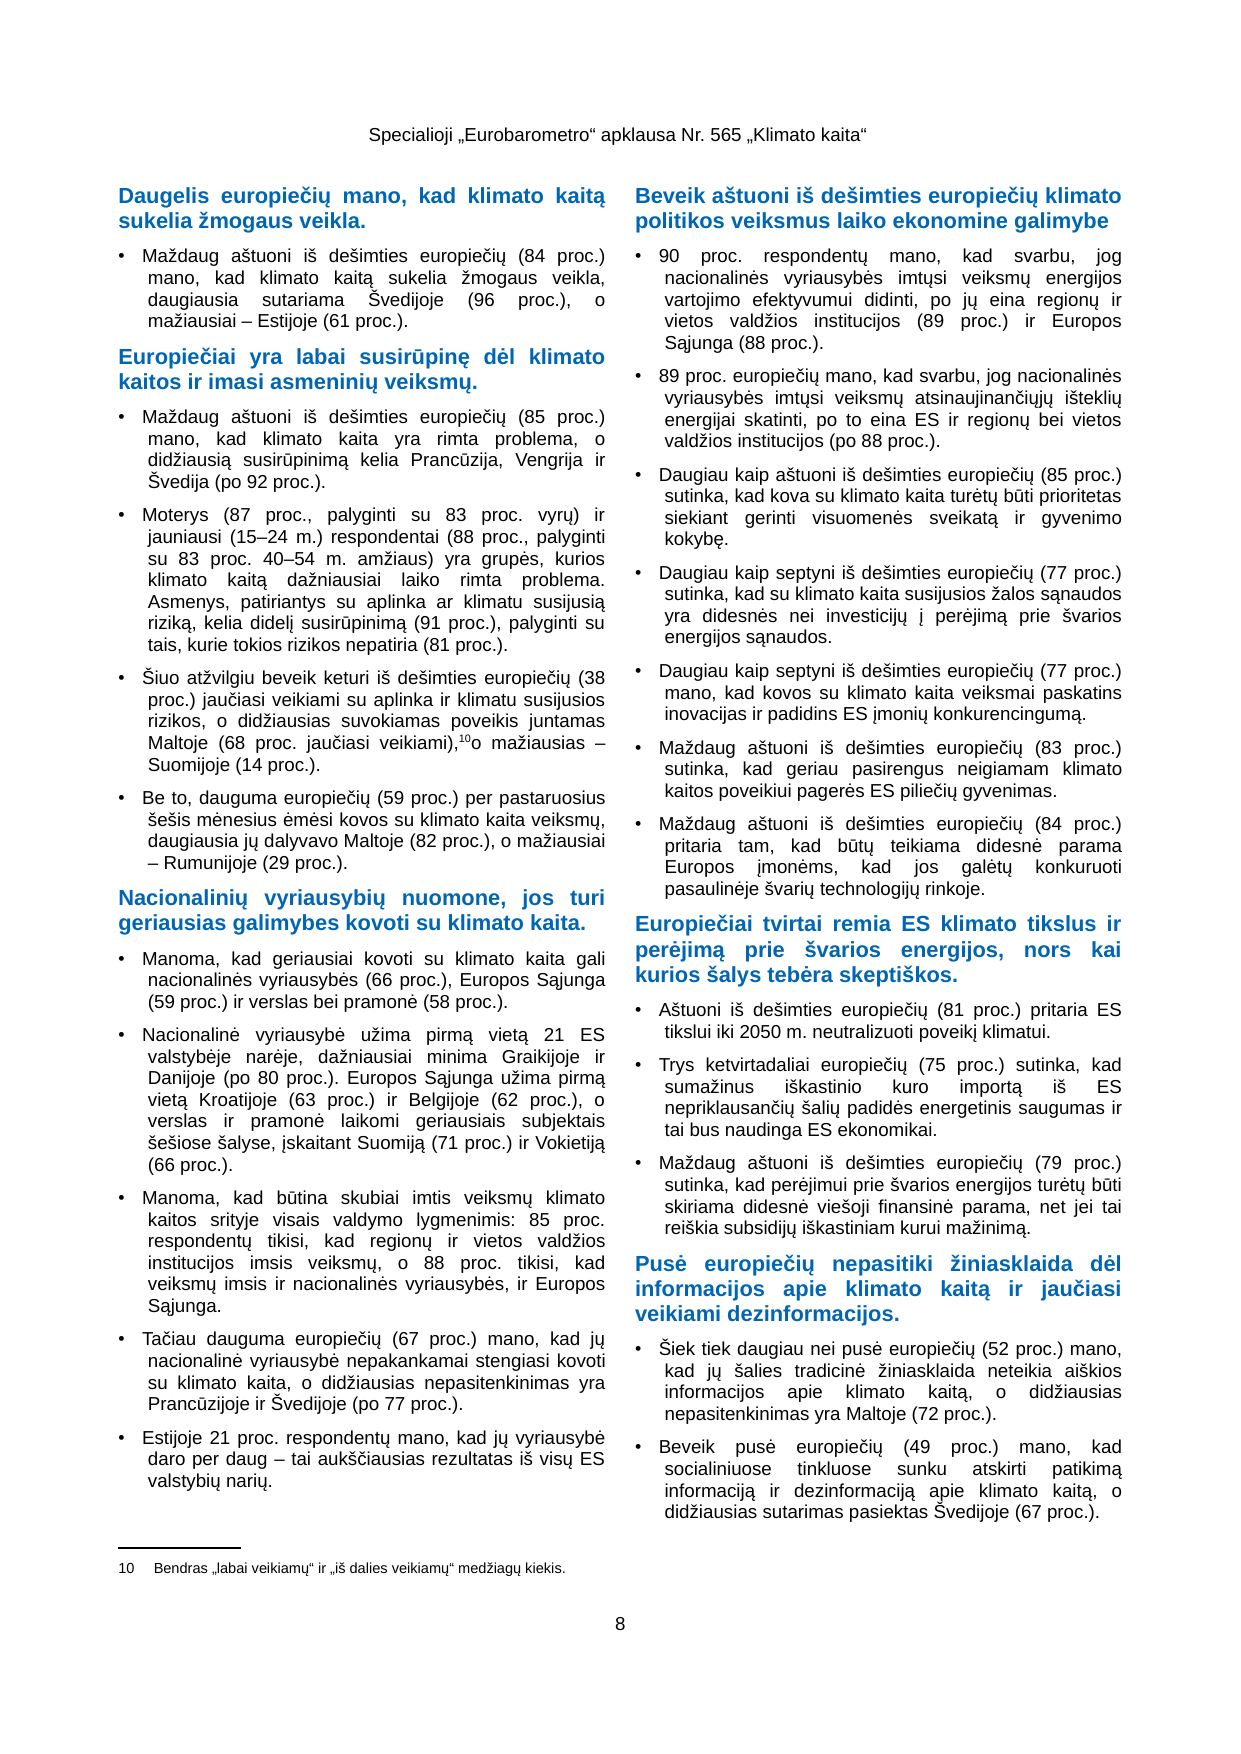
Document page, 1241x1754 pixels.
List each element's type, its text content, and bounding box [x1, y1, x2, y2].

list Be to, dauguma europiečių (59 proc.) per pastaruosius šešis mėnesius ėmėsi kovos su klimato kaita veiksmų, daugiausia jų dalyvavo Maltoje (82 proc.), o mažiausiai – Rumunijoje (29 proc.). [118, 787, 605, 873]
text Nacionalinių vyriausybių nuomone, jos turi geriausias galimybes kovoti su klimato kaita. [118, 885, 605, 935]
text Europiečiai tvirtai remia ES klimato tikslus ir perėjimą prie švarios energijos, nors kai kurios šalys tebėra skeptiškos. [635, 911, 1122, 987]
text Daugelis europiečių mano, kad klimato kaitą sukelia žmogaus veikla. [118, 183, 605, 233]
list Aštuoni iš dešimties europiečių (81 proc.) pritaria ES tikslui iki 2050 m. neutralizuoti poveikį klimatui. [635, 999, 1122, 1042]
list Maždaug aštuoni iš dešimties europiečių (84 proc.) pritaria tam, kad būtų teikiama didesnė parama Europos įmonėms, kad jos galėtų konkuruoti pasaulinėje švarių technologijų rinkoje. [635, 813, 1122, 899]
text Pusė europiečių nepasitiki žiniasklaida dėl informacijos apie klimato kaitą ir jaučiasi veikiami dezinformacijos. [635, 1250, 1122, 1326]
list Trys ketvirtadaliai europiečių (75 proc.) sutinka, kad sumažinus iškastinio kuro importą iš ES nepriklausančių šalių padidės energetinis saugumas ir tai bus naudinga ES ekonomikai. [635, 1054, 1122, 1140]
list Maždaug aštuoni iš dešimties europiečių (85 proc.) mano, kad klimato kaita yra rimta problema, o didžiausią susirūpinimą kelia Prancūzija, Vengrija ir Švedija (po 92 proc.). [118, 406, 605, 492]
list Nacionalinė vyriausybė užima pirmą vietą 21 ES valstybėje narėje, dažniausiai minima Graikijoje ir Danijoje (po 80 proc.). Europos Sąjunga užima pirmą vietą Kroatijoje (63 proc.) ir Belgijoje (62 proc.), o verslas ir pramonė laikomi geriausiais subjektais šešiose šalyse, įskaitant Suomiją (71 proc.) ir Vokietiją (66 proc.). [118, 1024, 605, 1175]
list Maždaug aštuoni iš dešimties europiečių (84 proc.) mano, kad klimato kaitą sukelia žmogaus veikla, daugiausia sutariama Švedijoje (96 proc.), o mažiausiai – Estijoje (61 proc.). [118, 245, 605, 332]
list Maždaug aštuoni iš dešimties europiečių (83 proc.) sutinka, kad geriau pasirengus neigiamam klimato kaitos poveikiui pagerės ES piliečių gyvenimas. [635, 736, 1122, 801]
list Moterys (87 proc., palyginti su 83 proc. vyrų) ir jauniausi (15–24 m.) respondentai (88 proc., palyginti su 83 proc. 40–54 m. amžiaus) yra grupės, kurios klimato kaitą dažniausiai laiko rimta problema. Asmenys, patiriantys su aplinka ar klimatu susijusią riziką, kelia didelį susirūpinimą (91 proc.), palyginti su tais, kurie tokios rizikos nepatiria (81 proc.). [118, 504, 605, 655]
list 89 proc. europiečių mano, kad svarbu, jog nacionalinės vyriausybės imtųsi veiksmų atsinaujinančiųjų išteklių energijai skatinti, po to eina ES ir regionų bei vietos valdžios institucijos (po 88 proc.). [635, 365, 1122, 451]
list Manoma, kad geriausiai kovoti su klimato kaita gali nacionalinės vyriausybės (66 proc.), Europos Sąjunga (59 proc.) ir verslas bei pramonė (58 proc.). [118, 947, 605, 1012]
list Šiek tiek daugiau nei pusė europiečių (52 proc.) mano, kad jų šalies tradicinė žiniasklaida neteikia aiškios informacijos apie klimato kaitą, o didžiausias nepasitenkinimas yra Maltoje (72 proc.). [635, 1338, 1122, 1424]
text Beveik aštuoni iš dešimties europiečių klimato politikos veiksmus laiko ekonomine galimybe [635, 183, 1122, 233]
list Šiuo atžvilgiu beveik keturi iš dešimties europiečių (38 proc.) jaučiasi veikiami su aplinka ir klimatu susijusios rizikos, o didžiausias suvokiamas poveikis juntamas Maltoje (68 proc. jaučiasi veikiami),o mažiausias – Suomijoje (14 proc.). [118, 667, 605, 775]
list Daugiau kaip septyni iš dešimties europiečių (77 proc.) mano, kad kovos su klimato kaita veiksmai paskatins inovacijas ir padidins ES įmonių konkurencingumą. [635, 660, 1122, 724]
text Europiečiai yra labai susirūpinę dėl klimato kaitos ir imasi asmeninių veiksmų. [118, 343, 605, 394]
list Daugiau kaip septyni iš dešimties europiečių (77 proc.) sutinka, kad su klimato kaita susijusios žalos sąnaudos yra didesnės nei investicijų į perėjimą prie švarios energijos sąnaudos. [635, 562, 1122, 648]
list Beveik pusė europiečių (49 proc.) mano, kad socialiniuose tinkluose sunku atskirti patikimą informaciją ir dezinformaciją apie klimato kaitą, o didžiausias sutarimas pasiektas Švedijoje (67 proc.). [635, 1436, 1122, 1522]
list Bendras „labai veikiamų“ ir „iš dalies veikiamų“ medžiagų kiekis. [118, 1560, 605, 1577]
list Tačiau dauguma europiečių (67 proc.) mano, kad jų nacionalinė vyriausybė nepakankamai stengiasi kovoti su klimato kaita, o didžiausias nepasitenkinimas yra Prancūzijoje ir Švedijoje (po 77 proc.). [118, 1328, 605, 1414]
list Estijoje 21 proc. respondentų mano, kad jų vyriausybė daro per daug – tai aukščiausias rezultatas iš visų ES valstybių narių. [118, 1426, 605, 1491]
list Daugiau kaip aštuoni iš dešimties europiečių (85 proc.) sutinka, kad kova su klimato kaita turėtų būti prioritetas siekiant gerinti visuomenės sveikatą ir gyvenimo kokybę. [635, 463, 1122, 550]
list Manoma, kad būtina skubiai imtis veiksmų klimato kaitos srityje visais valdymo lygmenimis: 85 proc. respondentų tikisi, kad regionų ir vietos valdžios institucijos imsis veiksmų, o 88 proc. tikisi, kad veiksmų imsis ir nacionalinės vyriausybės, ir Europos Sąjunga. [118, 1187, 605, 1316]
list Maždaug aštuoni iš dešimties europiečių (79 proc.) sutinka, kad perėjimui prie švarios energijos turėtų būti skiriama didesnė viešoji finansinė parama, net jei tai reiškia subsidijų iškastiniam kurui mažinimą. [635, 1152, 1122, 1238]
list 90 proc. respondentų mano, kad svarbu, jog nacionalinės vyriausybės imtųsi veiksmų energijos vartojimo efektyvumui didinti, po jų eina regionų ir vietos valdžios institucijos (89 proc.) ir Europos Sąjunga (88 proc.). [635, 245, 1122, 353]
